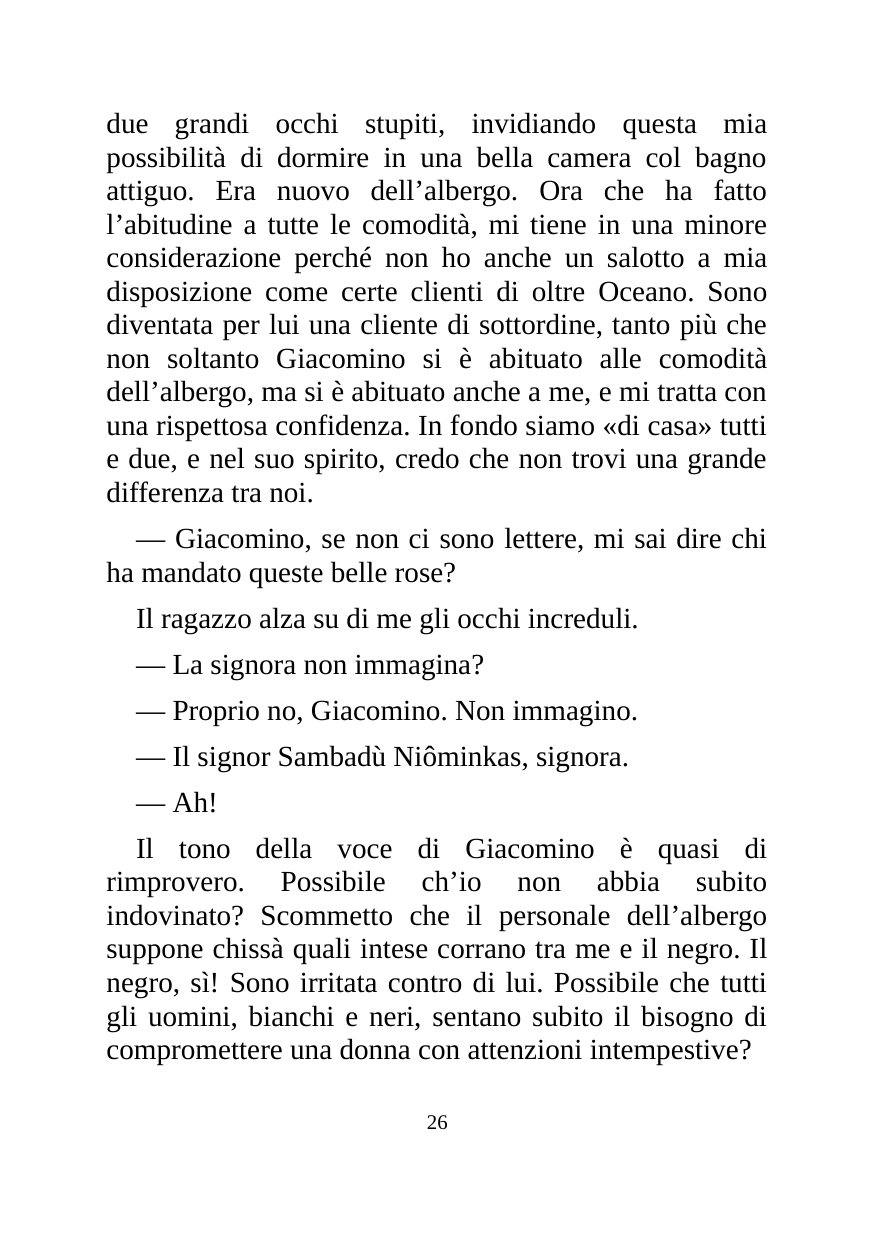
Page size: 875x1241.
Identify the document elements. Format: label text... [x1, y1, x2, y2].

text — Ah! [106, 785, 768, 818]
text due grandi occhi stupiti, invidiando questa mia possibilità di dormire in una bella camera col bagno attiguo. Era nuovo dell’albergo. Ora che ha fatto l’abitudine a tutte le comodità, mi tiene in una minore considerazione perché non ho anche un salotto a mia disposizione come certe clienti di oltre Oceano. Sono diventata per lui una cliente di sottordine, tanto più che non soltanto Giacomino si è abituato alle comodità dell’albergo, ma si è abituato anche a me, e mi tratta con una rispettosa confidenza. In fondo siamo «di casa» tutti e due, e nel suo spirito, credo che non trovi una grande differenza tra noi. [106, 106, 768, 509]
text Il ragazzo alza su di me gli occhi increduli. [106, 601, 768, 634]
text Il tono della voce di Giacomino è quasi di rimprovero. Possibile ch’io non abbia subito indovinato? Scommetto che il personale dell’albergo suppone chissà quali intese corrano tra me e il negro. Il negro, sì! Sono irritata contro di lui. Possibile che tutti gli uomini, bianchi e neri, sentano subito il bisogno di compromettere una donna con attenzioni intempestive? [106, 831, 768, 1066]
text — Giacomino, se non ci sono lettere, mi sai dire chi ha mandato queste belle rose? [106, 521, 768, 588]
text — La signora non immagina? [106, 647, 768, 680]
text — Il signor Sambadù Niôminkas, signora. [106, 739, 768, 772]
text — Proprio no, Giacomino. Non immagino. [106, 693, 768, 726]
